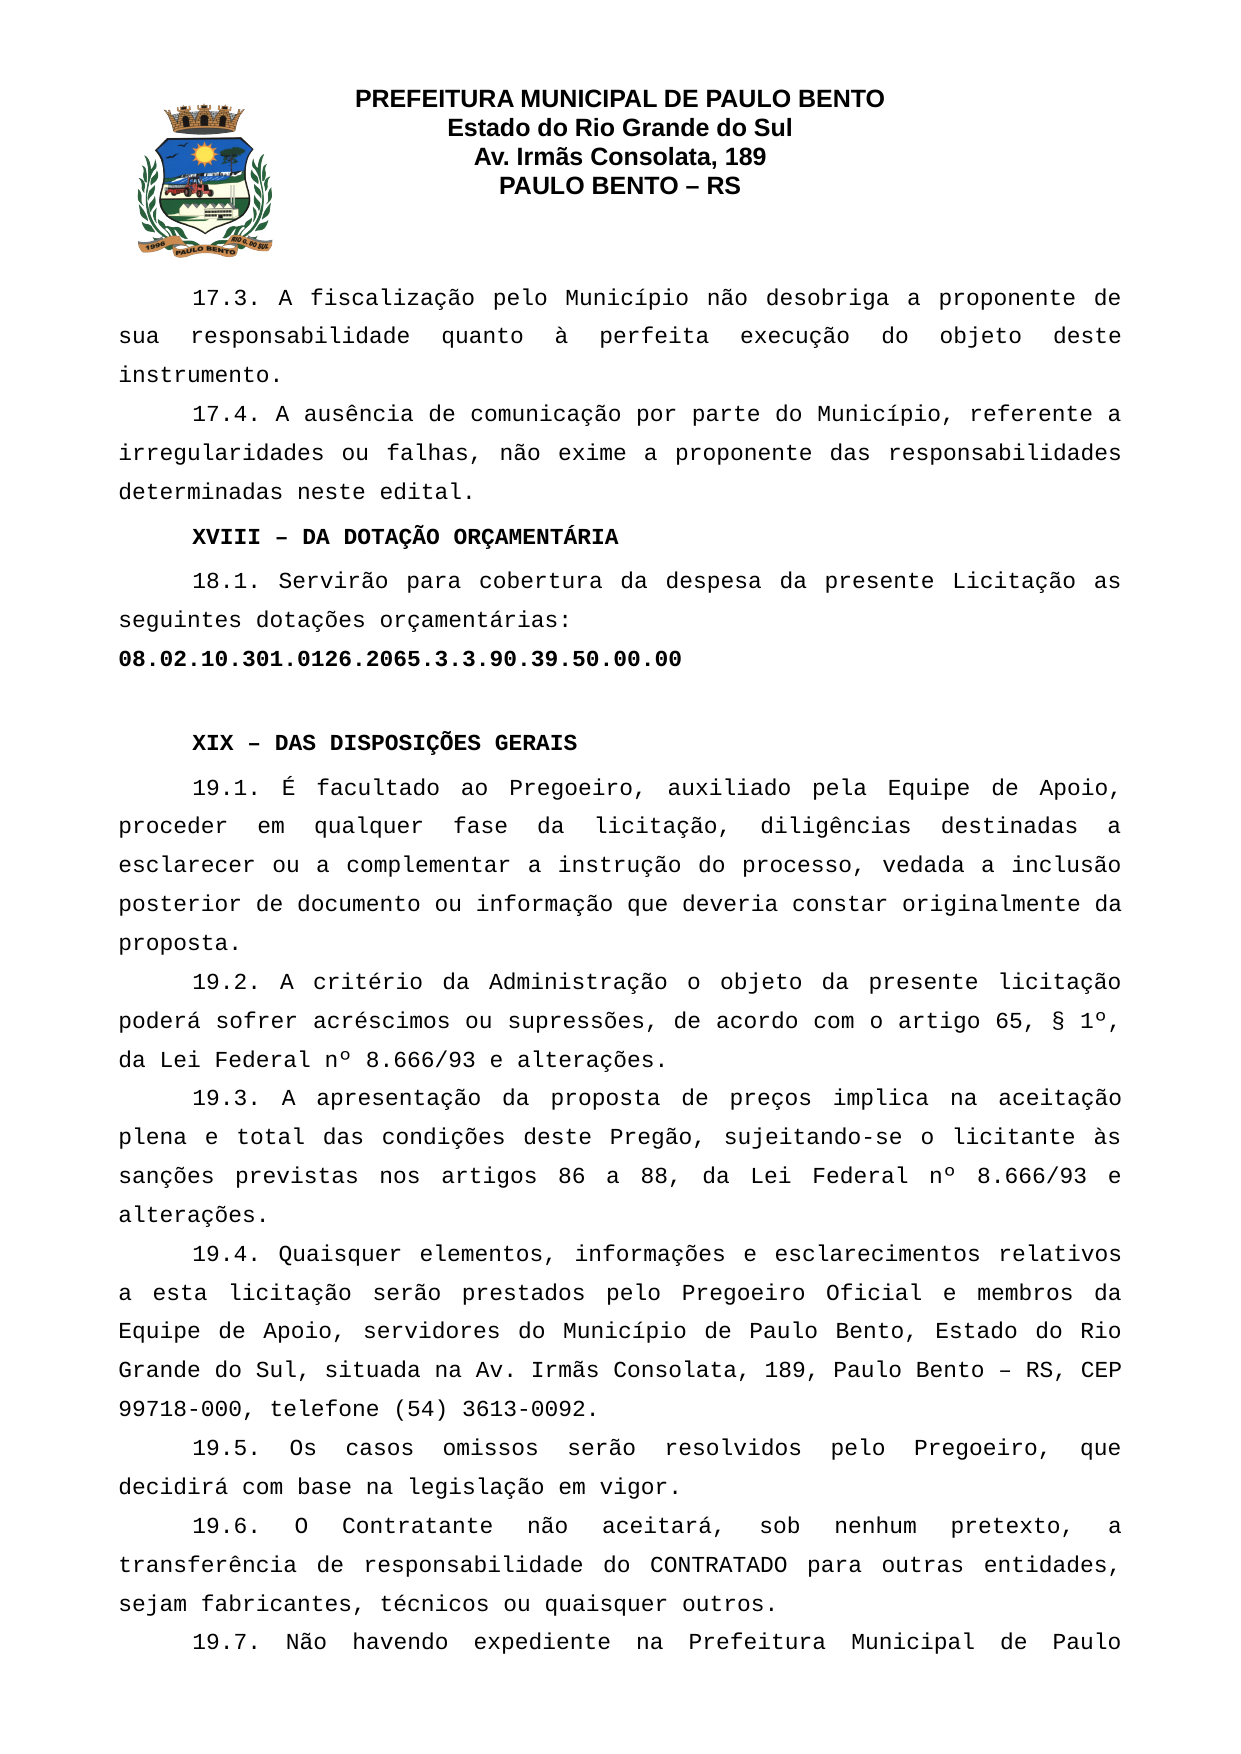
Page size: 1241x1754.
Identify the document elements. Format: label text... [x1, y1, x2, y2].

text 19.3. A apresentação da proposta de preços implica na aceitação plena e total das condições deste Pregão, sujeitando-se o licitante às sanções previstas nos artigos 86 a 88, da Lei Federal nº 8.666/93 e alterações. [118, 1087, 1122, 1229]
text 19.5. Os casos omissos serão resolvidos pelo Pregoeiro, que decidirá com base na legislação em vigor. [118, 1436, 1122, 1501]
text 08.02.10.301.0126.2065.3.3.90.39.50.00.00 [118, 647, 1122, 712]
text 19.2. A critério da Administração o objeto da presente licitação poderá sofrer acréscimos ou supressões, de acordo com o artigo 65, § 1º, da Lei Federal nº 8.666/93 e alterações. [118, 970, 1122, 1074]
text 19.4. Quaisquer elementos, informações e esclarecimentos relativos a esta licitação serão prestados pelo Pregoeiro Oficial e membros da Equipe de Apoio, servidores do Município de Paulo Bento, Estado do Rio Grande do Sul, situada na Av. Irmãs Consolata, 189, Paulo Bento – RS, CEP 99718-000, telefone (54) 3613-0092. [118, 1242, 1122, 1423]
text 19.7. Não havendo expediente na Prefeitura Municipal de Paulo [118, 1631, 1122, 1657]
text 17.3. A fiscalização pelo Município não desobriga a proponente de sua responsabilidade quanto à perfeita execução do objeto deste instrumento. [118, 286, 1122, 389]
text XVIII – DA DOTAÇÃO ORÇAMENTÁRIA [118, 525, 1122, 551]
text 17.4. A ausência de comunicação por parte do Município, referente a irregularidades ou falhas, não exime a proponente das responsabilidades determinadas neste edital. [118, 402, 1122, 506]
picture [137, 103, 273, 258]
text 19.6. O Contratante não aceitará, sob nenhum pretexto, a transferência de responsabilidade do CONTRATADO para outras entidades, sejam fabricantes, técnicos ou quaisquer outros. [118, 1514, 1122, 1618]
text XIX – DAS DISPOSIÇÕES GERAIS [118, 731, 1122, 757]
text 18.1. Servirão para cobertura da despesa da presente Licitação as seguintes dotações orçamentárias: [118, 570, 1122, 634]
text 19.1. É facultado ao Pregoeiro, auxiliado pela Equipe de Apoio, proceder em qualquer fase da licitação, diligências destinadas a esclarecer ou a complementar a instrução do processo, vedada a inclusão posterior de documento ou informação que deveria constar originalmente da proposta. [118, 776, 1122, 957]
